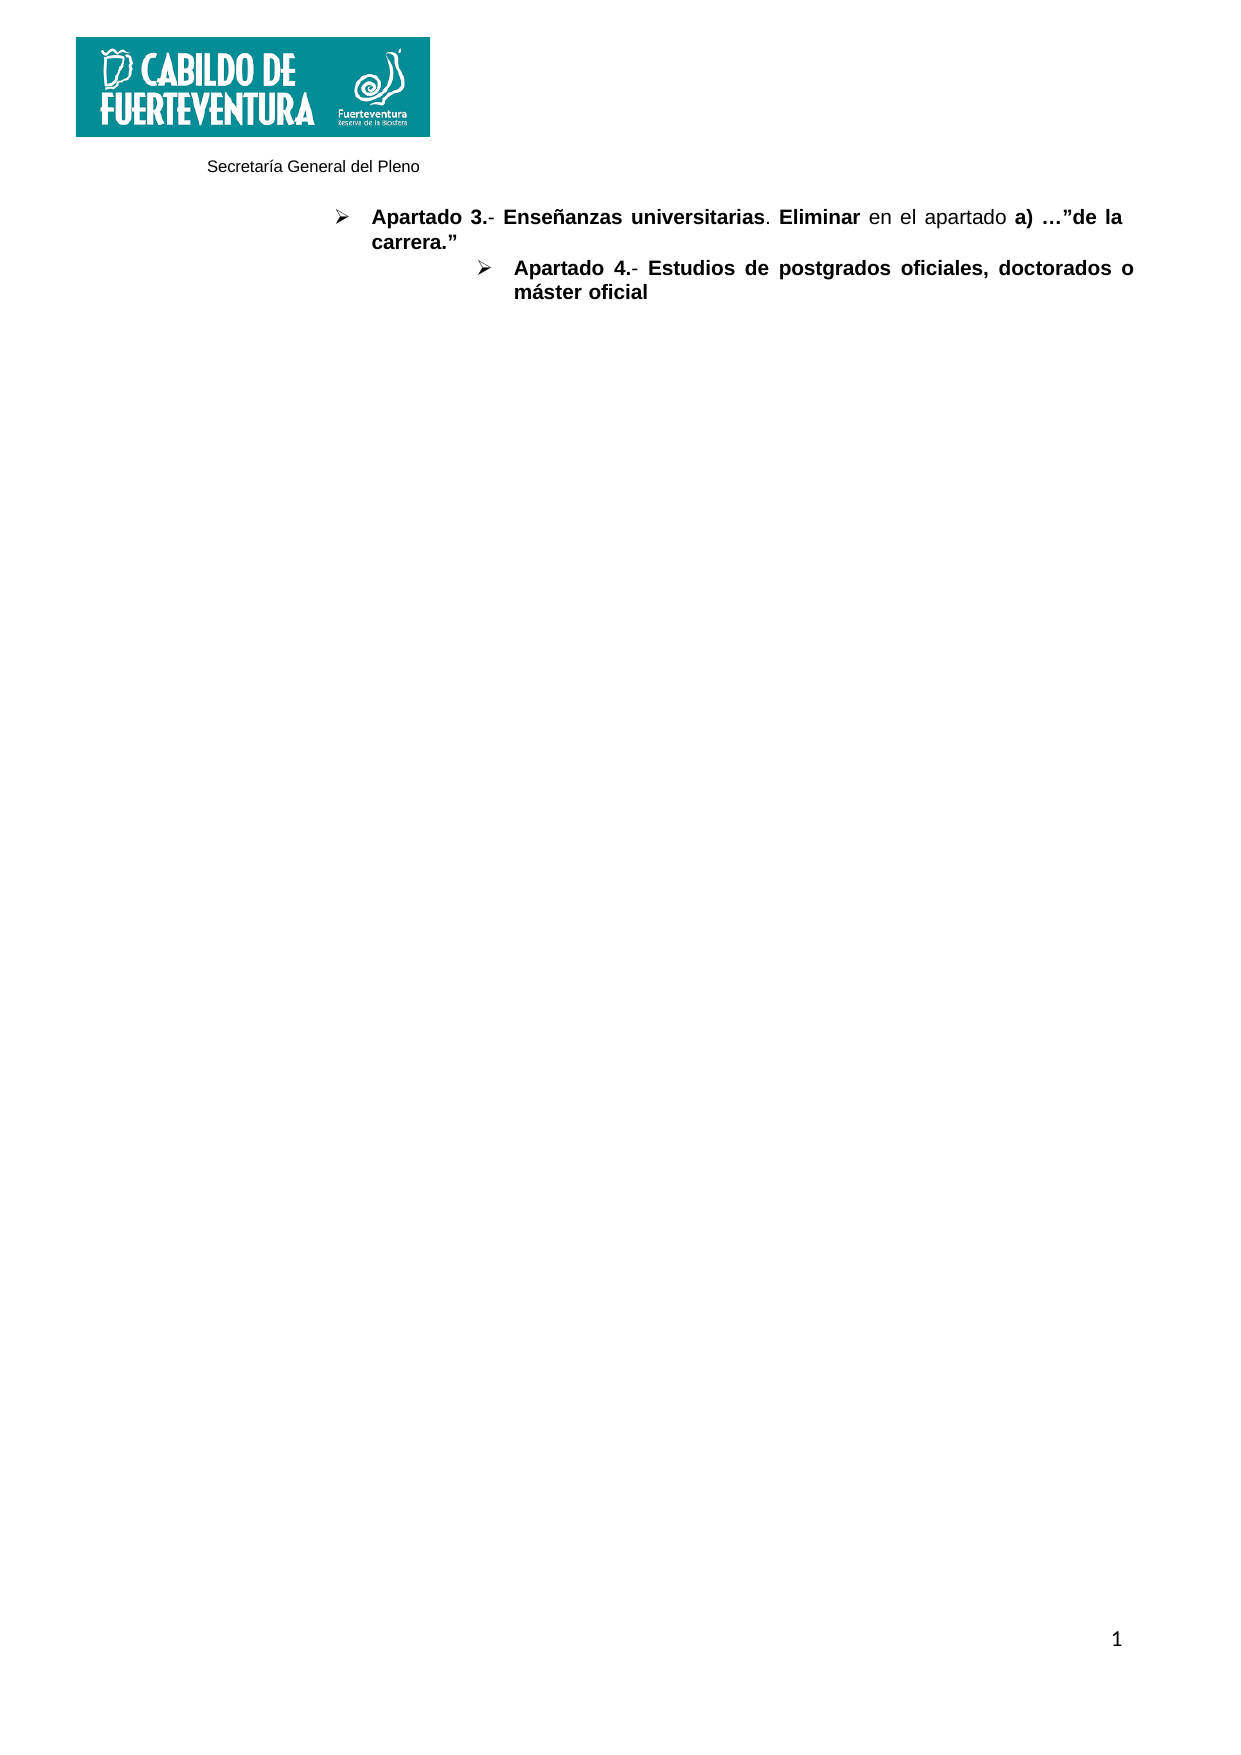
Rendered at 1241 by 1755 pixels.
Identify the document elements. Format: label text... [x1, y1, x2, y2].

list Apartado 3.- Enseñanzas universitarias. Eliminar en el apartado a) …”de la carrera.” [334, 204, 1123, 254]
list Apartado 4.- Estudios de postgrados oficiales, doctorados o máster oficial [476, 256, 1134, 304]
